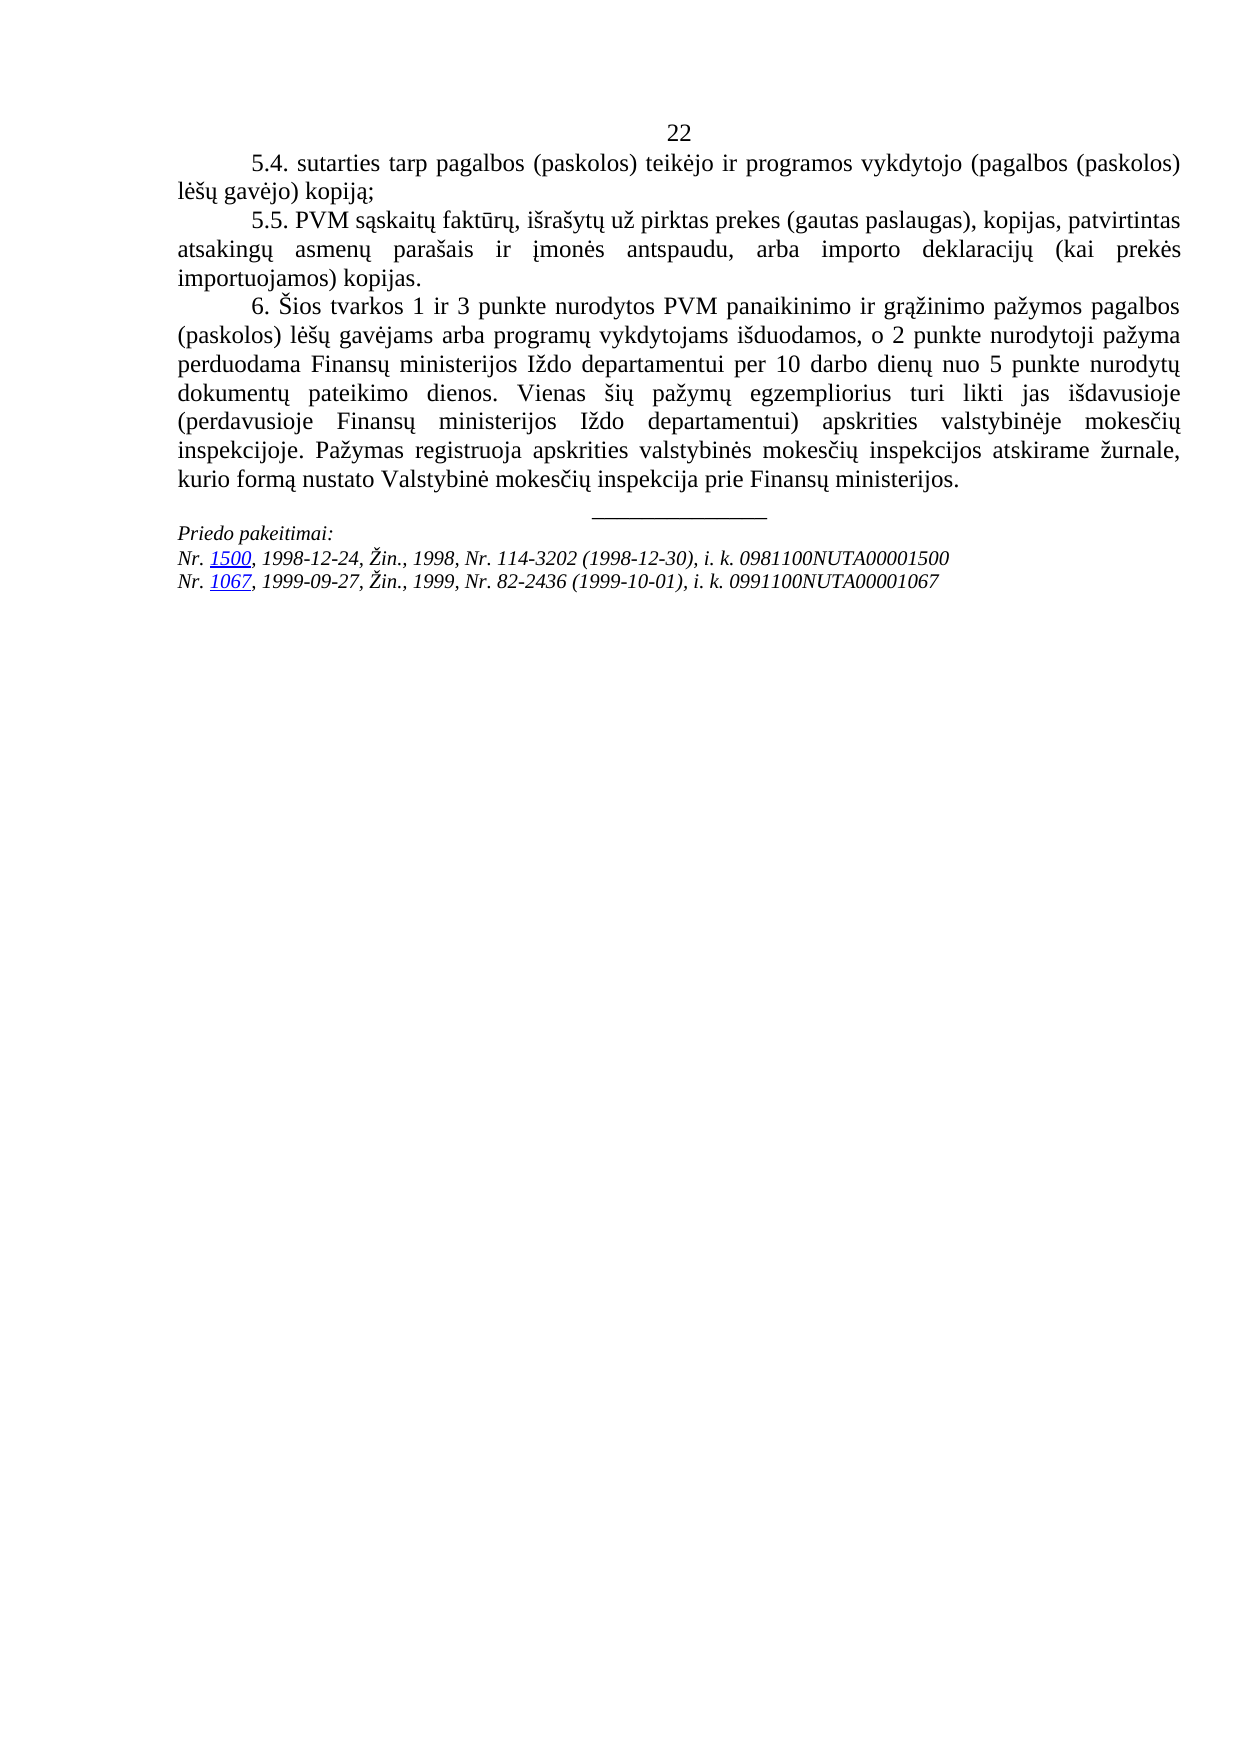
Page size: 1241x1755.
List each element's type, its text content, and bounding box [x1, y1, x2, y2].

text ______________ [177, 493, 1181, 521]
text Priedo pakeitimai: [177, 521, 1181, 545]
text Nr. 1067, 1999-09-27, Žin., 1999, Nr. 82-2436 (1999-10-01), i. k. 0991100NUTA00001067 [177, 569, 1181, 593]
text 6. Šios tvarkos 1 ir 3 punkte nurodytos PVM panaikinimo ir grąžinimo pažymos pagalbos (paskolos) lėšų gavėjams arba programų vykdytojams išduodamos, o 2 punkte nurodytoji pažyma perduodama Finansų ministerijos Iždo departamentui per 10 darbo dienų nuo 5 punkte nurodytų dokumentų pateikimo dienos. Vienas šių pažymų egzempliorius turi likti jas išdavusioje (perdavusioje Finansų ministerijos Iždo departamentui) apskrities valstybinėje mokesčių inspekcijoje. Pažymas registruoja apskrities valstybinės mokesčių inspekcijos atskirame žurnale, kurio formą nustato Valstybinė mokesčių inspekcija prie Finansų ministerijos. [177, 291, 1181, 493]
text Nr. 1500, 1998-12-24, Žin., 1998, Nr. 114-3202 (1998-12-30), i. k. 0981100NUTA00001500 [177, 545, 1181, 569]
text 5.5. PVM sąskaitų faktūrų, išrašytų už pirktas prekes (gautas paslaugas), kopijas, patvirtintas atsakingų asmenų parašais ir įmonės antspaudu, arba importo deklaracijų (kai prekės importuojamos) kopijas. [177, 205, 1181, 291]
text 5.4. sutarties tarp pagalbos (paskolos) teikėjo ir programos vykdytojo (pagalbos (paskolos) lėšų gavėjo) kopiją; [177, 148, 1181, 205]
